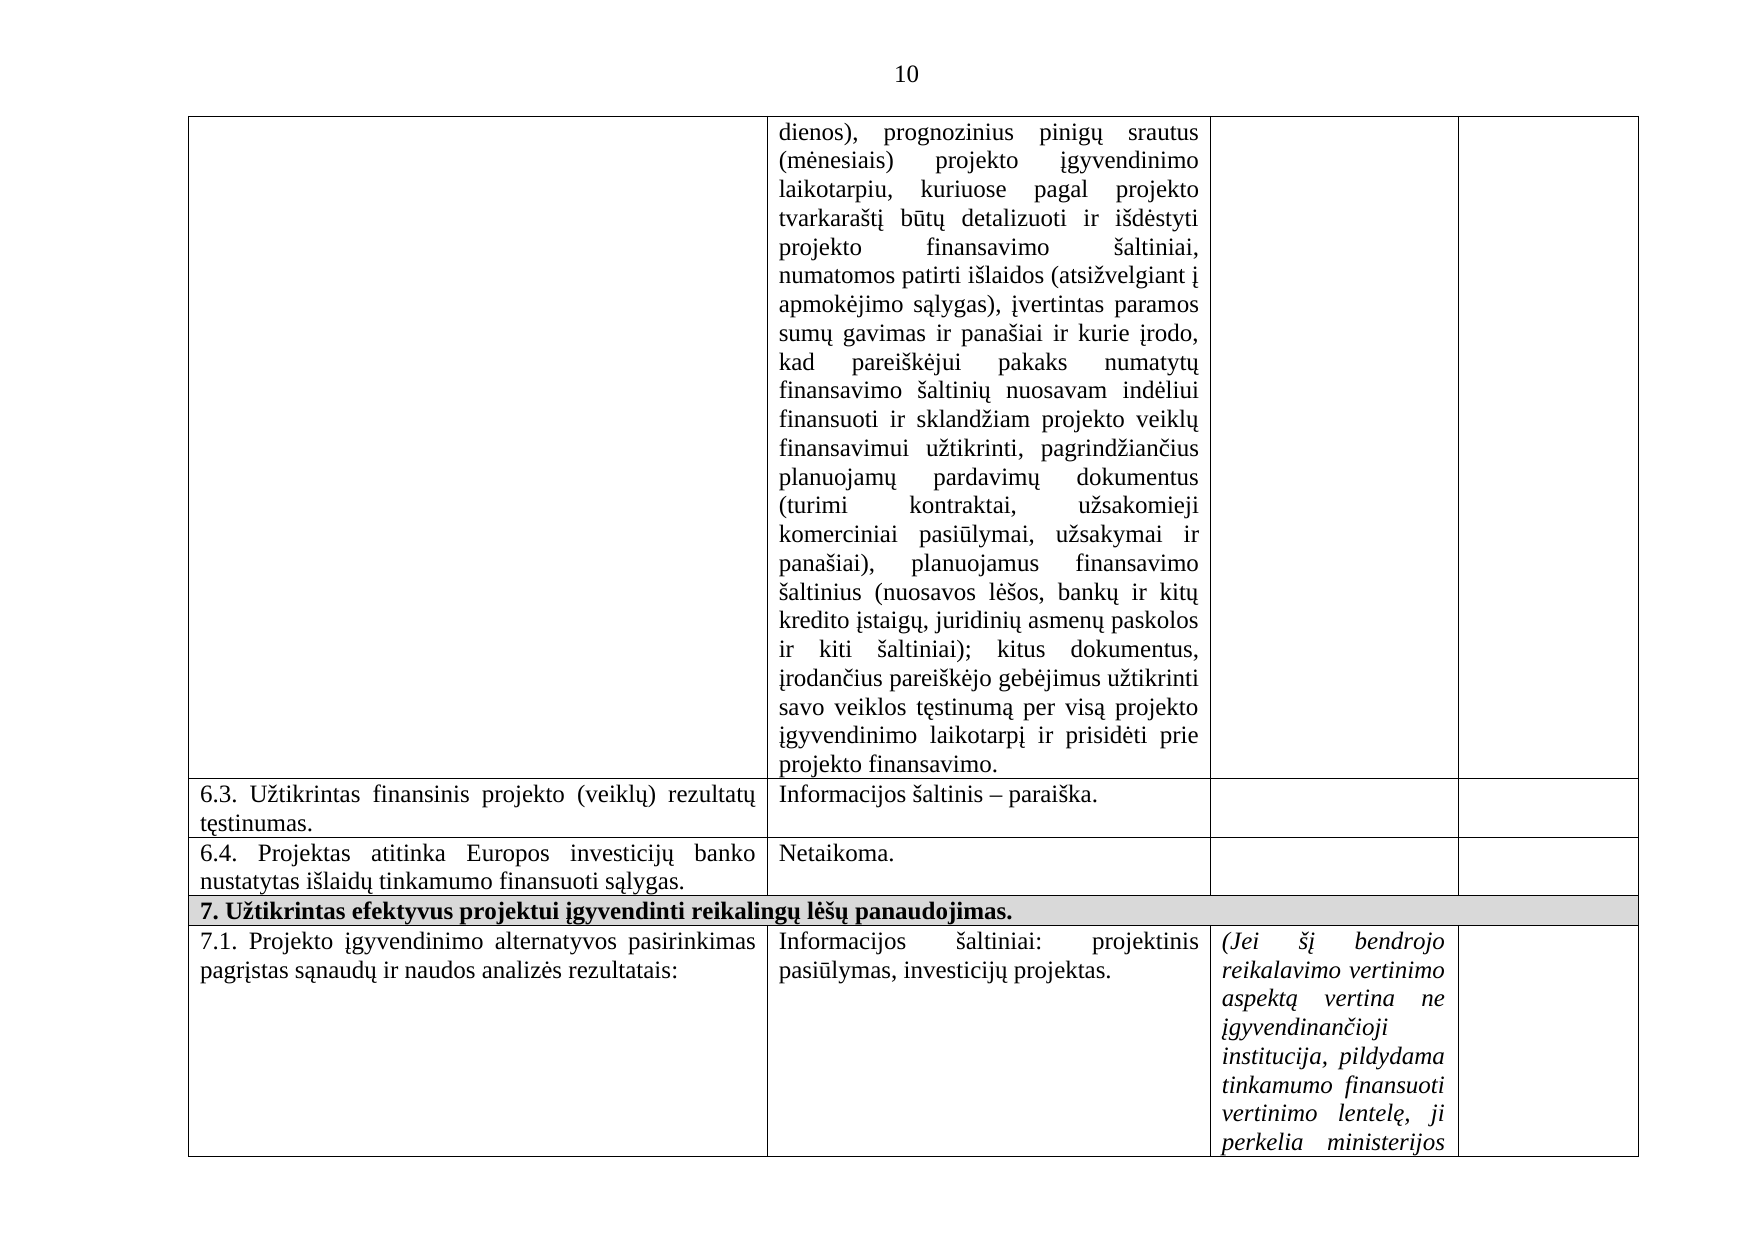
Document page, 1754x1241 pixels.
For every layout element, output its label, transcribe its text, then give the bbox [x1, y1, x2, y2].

table_cell 7.1. Projekto įgyvendinimo alternatyvos pasirinkimas pagrįstas sąnaudų ir naudos analizės rezultatais: [189, 926, 767, 1156]
table_cell [1211, 779, 1458, 837]
table_cell Informacijos šaltinis – paraiška. [768, 779, 1210, 837]
table_cell [1459, 926, 1638, 1156]
table_cell Netaikoma. [768, 838, 1210, 895]
table_cell dienos), prognozinius pinigų srautus (mėnesiais) projekto įgyvendinimo laikotarpiu, kuriuose pagal projekto tvarkaraštį būtų detalizuoti ir išdėstyti projekto finansavimo šaltiniai, numatomos patirti išlaidos (atsižvelgiant į apmokėjimo sąlygas), įvertintas paramos sumų gavimas ir panašiai ir kurie įrodo, kad pareiškėjui pakaks numatytų finansavimo šaltinių nuosavam indėliui finansuoti ir sklandžiam projekto veiklų finansavimui užtikrinti, pagrindžiančius planuojamų pardavimų dokumentus (turimi kontraktai, užsakomieji komerciniai pasiūlymai, užsakymai ir panašiai), planuojamus finansavimo šaltinius (nuosavos lėšos, bankų ir kitų kredito įstaigų, juridinių asmenų paskolos ir kiti šaltiniai); kitus dokumentus, įrodančius pareiškėjo gebėjimus užtikrinti savo veiklos tęstinumą per visą projekto įgyvendinimo laikotarpį ir prisidėti prie projekto finansavimo. [768, 117, 1210, 778]
table_cell [1459, 117, 1638, 778]
table_cell Informacijos šaltiniai: projektinis pasiūlymas, investicijų projektas. [768, 926, 1210, 1156]
table_cell (Jei šį bendrojo reikalavimo vertinimo aspektą vertina ne įgyvendinančioji institucija, pildydama tinkamumo finansuoti vertinimo lentelę, ji perkelia ministerijos [1211, 926, 1458, 1156]
table_cell 6.4. Projektas atitinka Europos investicijų banko nustatytas išlaidų tinkamumo finansuoti sąlygas. [189, 838, 767, 895]
table_cell [189, 117, 767, 778]
table_cell 6.3. Užtikrintas finansinis projekto (veiklų) rezultatų tęstinumas. [189, 779, 767, 837]
table_cell [1211, 838, 1458, 895]
table_cell [1459, 779, 1638, 837]
table_cell [1211, 117, 1458, 778]
table_cell 7. Užtikrintas efektyvus projektui įgyvendinti reikalingų lėšų panaudojimas. [189, 896, 1638, 925]
table_cell [1459, 838, 1638, 895]
